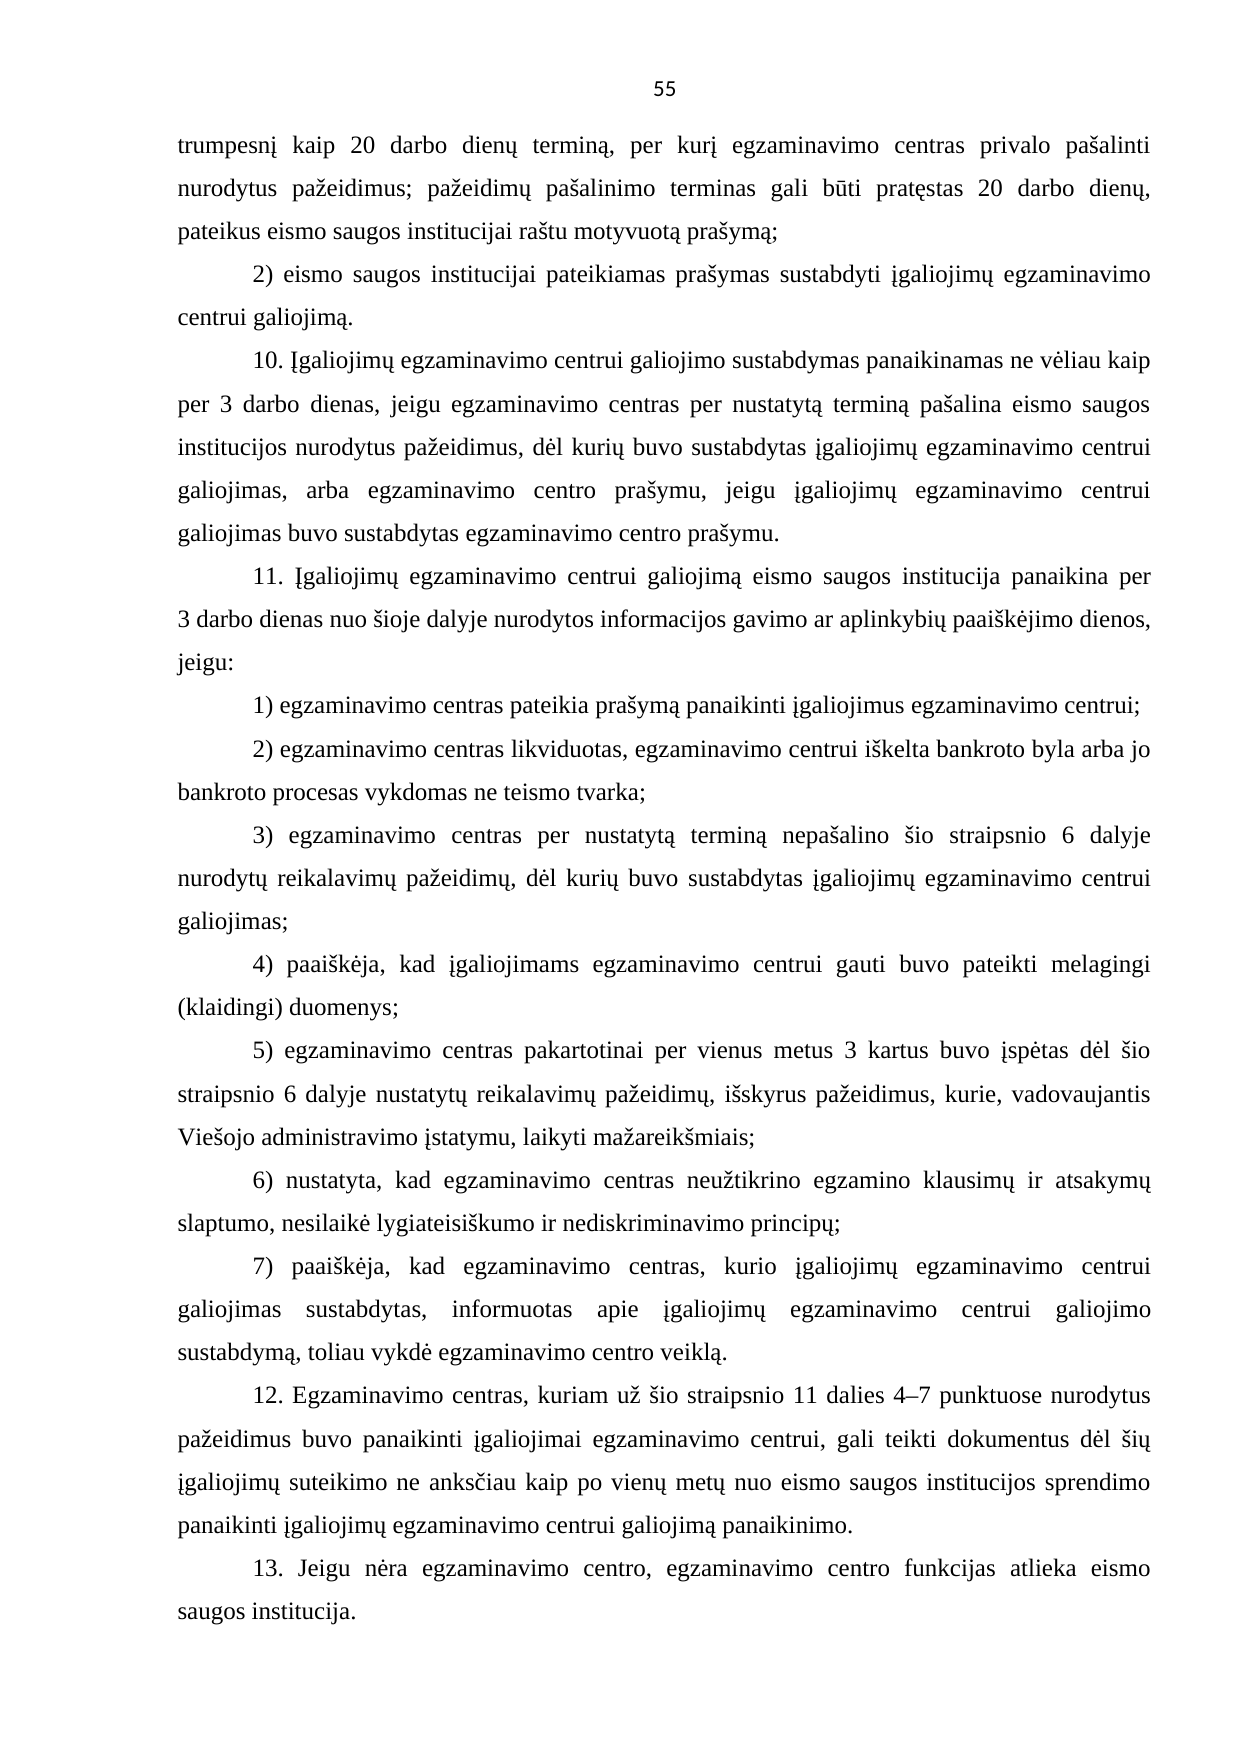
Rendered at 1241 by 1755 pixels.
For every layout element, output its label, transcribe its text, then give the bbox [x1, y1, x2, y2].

text 1) egzaminavimo centras pateikia prašymą panaikinti įgaliojimus egzaminavimo centrui; [177, 691, 1152, 719]
text 6) nustatyta, kad egzaminavimo centras neužtikrino egzamino klausimų ir atsakymų slaptumo, nesilaikė lygiateisiškumo ir nediskriminavimo principų; [177, 1165, 1152, 1237]
text trumpesnį kaip 20 darbo dienų terminą, per kurį egzaminavimo centras privalo pašalinti nurodytus pažeidimus; pažeidimų pašalinimo terminas gali būti pratęstas 20 darbo dienų, pateikus eismo saugos institucijai raštu motyvuotą prašymą; [177, 130, 1152, 245]
text 13. Jeigu nėra egzaminavimo centro, egzaminavimo centro funkcijas atlieka eismo saugos institucija. [177, 1553, 1152, 1625]
text 3) egzaminavimo centras per nustatytą terminą nepašalino šio straipsnio 6 dalyje nurodytų reikalavimų pažeidimų, dėl kurių buvo sustabdytas įgaliojimų egzaminavimo centrui galiojimas; [177, 820, 1152, 935]
text 7) paaiškėja, kad egzaminavimo centras, kurio įgaliojimų egzaminavimo centrui galiojimas sustabdytas, informuotas apie įgaliojimų egzaminavimo centrui galiojimo sustabdymą, toliau vykdė egzaminavimo centro veiklą. [177, 1251, 1152, 1366]
text 4) paaiškėja, kad įgaliojimams egzaminavimo centrui gauti buvo pateikti melagingi (klaidingi) duomenys; [177, 949, 1152, 1021]
text 2) egzaminavimo centras likviduotas, egzaminavimo centrui iškelta bankroto byla arba jo bankroto procesas vykdomas ne teismo tvarka; [177, 734, 1152, 806]
text 5) egzaminavimo centras pakartotinai per vienus metus 3 kartus buvo įspėtas dėl šio straipsnio 6 dalyje nustatytų reikalavimų pažeidimų, išskyrus pažeidimus, kurie, vadovaujantis Viešojo administravimo įstatymu, laikyti mažareikšmiais; [177, 1036, 1152, 1151]
text 12. Egzaminavimo centras, kuriam už šio straipsnio 11 dalies 4–7 punktuose nurodytus pažeidimus buvo panaikinti įgaliojimai egzaminavimo centrui, gali teikti dokumentus dėl šių įgaliojimų suteikimo ne anksčiau kaip po vienų metų nuo eismo saugos institucijos sprendimo panaikinti įgaliojimų egzaminavimo centrui galiojimą panaikinimo. [177, 1381, 1152, 1539]
text 2) eismo saugos institucijai pateikiamas prašymas sustabdyti įgaliojimų egzaminavimo centrui galiojimą. [177, 259, 1152, 331]
text 11. Įgaliojimų egzaminavimo centrui galiojimą eismo saugos institucija panaikina per 3 darbo dienas nuo šioje dalyje nurodytos informacijos gavimo ar aplinkybių paaiškėjimo dienos, jeigu: [177, 561, 1152, 676]
text 10. Įgaliojimų egzaminavimo centrui galiojimo sustabdymas panaikinamas ne vėliau kaip per 3 darbo dienas, jeigu egzaminavimo centras per nustatytą terminą pašalina eismo saugos institucijos nurodytus pažeidimus, dėl kurių buvo sustabdytas įgaliojimų egzaminavimo centrui galiojimas, arba egzaminavimo centro prašymu, jeigu įgaliojimų egzaminavimo centrui galiojimas buvo sustabdytas egzaminavimo centro prašymu. [177, 346, 1152, 547]
